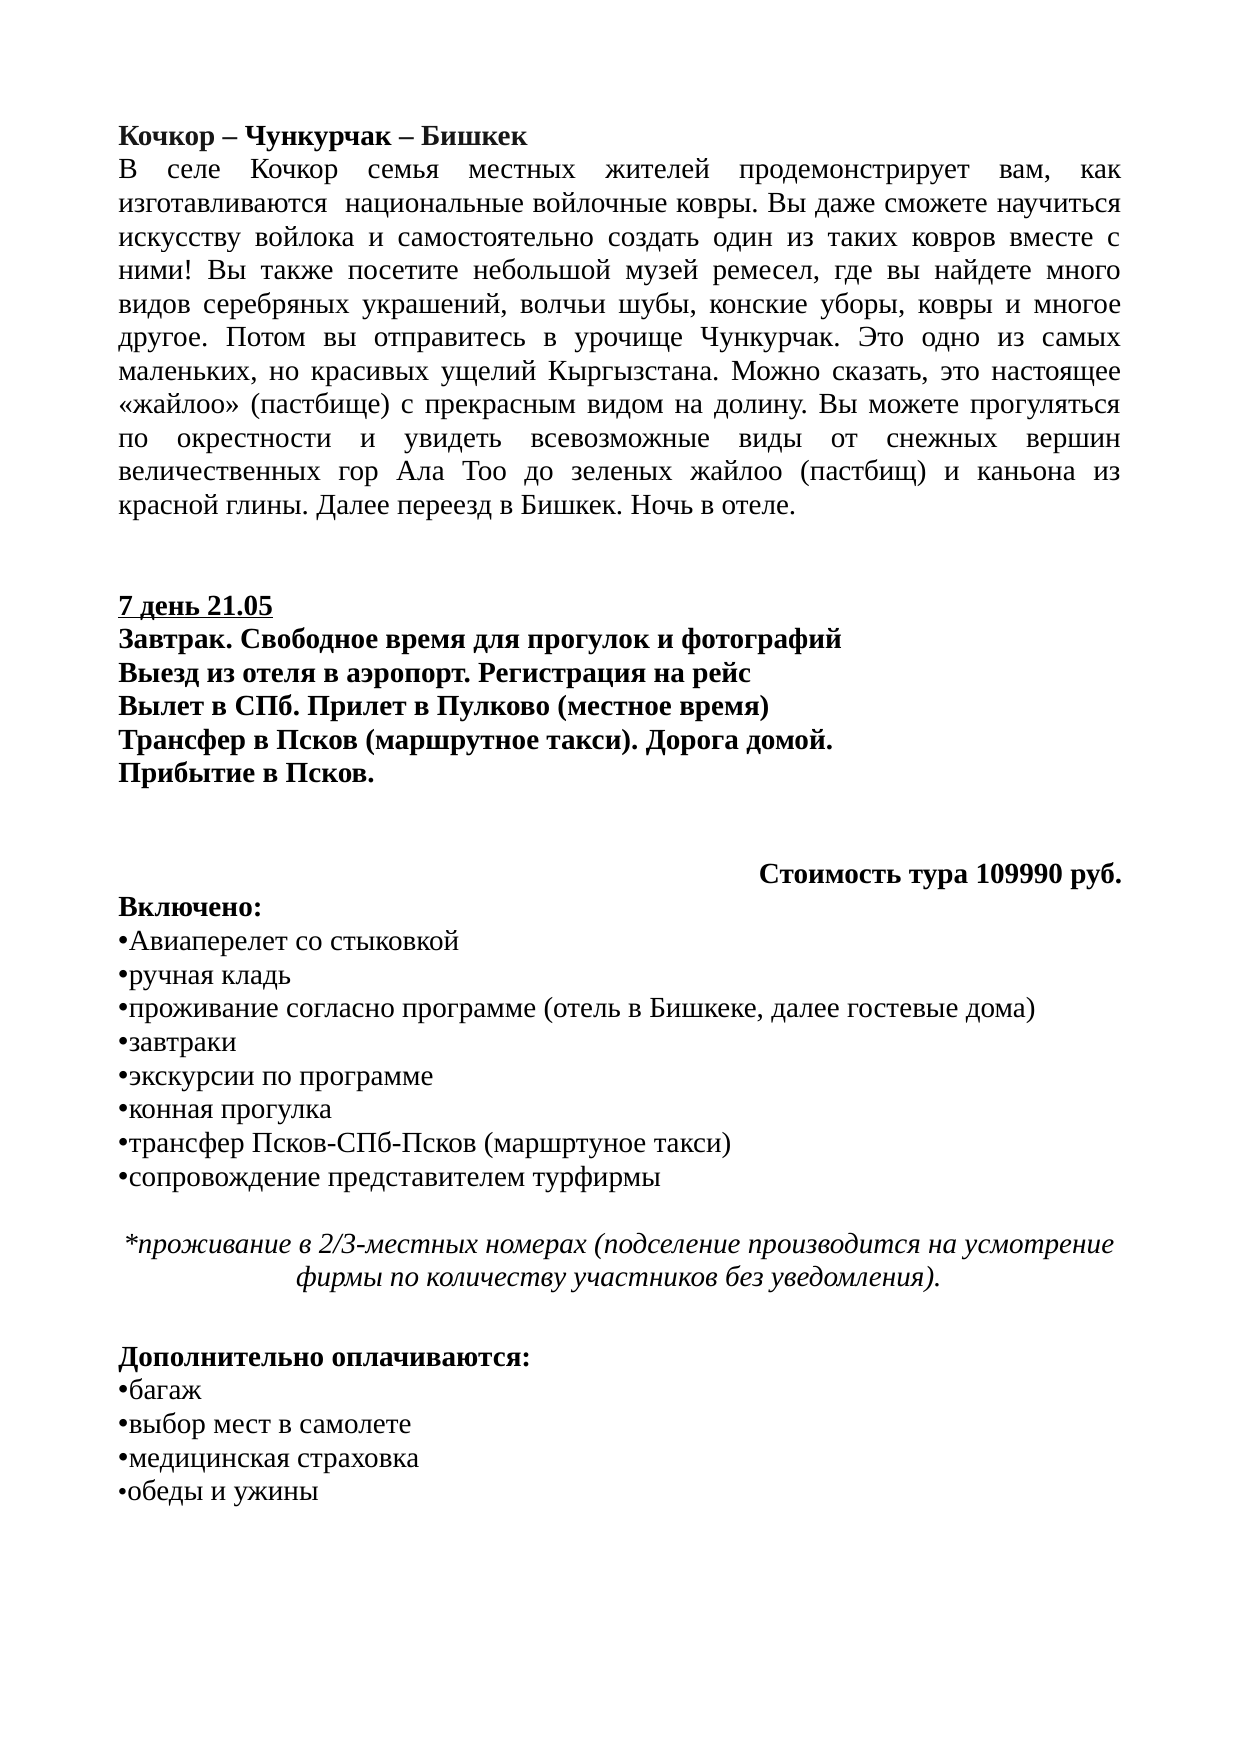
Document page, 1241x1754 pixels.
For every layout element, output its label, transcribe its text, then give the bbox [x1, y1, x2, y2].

list экскурсии по программе [118, 1058, 1122, 1091]
text Завтрак. Свободное время для прогулок и фотографий [118, 621, 1122, 655]
text Стоимость тура 109990 руб. [118, 856, 1122, 889]
text Дополнительно оплачиваются: [118, 1339, 1122, 1372]
text 7 день 21.05 [118, 588, 1122, 621]
list трансфер Псков-СПб-Псков (маршртуное такси) [118, 1125, 1122, 1159]
list ручная кладь [118, 957, 1122, 990]
list проживание согласно программе (отель в Бишкеке, далее гостевые дома) [118, 990, 1122, 1024]
text Кочкор – Чункурчак – Бишкек [118, 118, 1122, 152]
list обеды и ужины [118, 1473, 1122, 1507]
list завтраки [118, 1024, 1122, 1058]
text Выезд из отеля в аэропорт. Регистрация на рейс [118, 655, 1122, 688]
list багаж [118, 1372, 1122, 1406]
list медицинская страховка [118, 1440, 1122, 1473]
list конная прогулка [118, 1091, 1122, 1125]
list выбор мест в самолете [118, 1406, 1122, 1440]
list сопровождение представителем турфирмы [118, 1159, 1122, 1192]
text Вылет в СПб. Прилет в Пулково (местное время) [118, 688, 1122, 722]
text Включено: [118, 889, 1122, 923]
text Трансфер в Псков (маршрутное такси). Дорога домой. [118, 722, 1122, 755]
text Прибытие в Псков. [118, 755, 1122, 789]
text В селе Кочкор семья местных жителей продемонстрирует вам, как изготавливаются национальные войлочные ковры. Вы даже сможете научиться искусству войлока и самостоятельно создать один из таких ковров вместе с ними! Вы также посетите небольшой музей ремесел, где вы найдете много видов серебряных украшений, волчьи шубы, конские уборы, ковры и многое другое. Потом вы отправитесь в урочище Чункурчак. Это одно из самых маленьких, но красивых ущелий Кыргызстана. Можно сказать, это настоящее «жайлоо» (пастбище) с прекрасным видом на долину. Вы можете прогуляться по окрестности и увидеть всевозможные виды от снежных вершин величественных гор Ала Тоо до зеленых жайлоо (пастбищ) и каньона из красной глины. Далее переезд в Бишкек. Ночь в отеле. [118, 152, 1122, 521]
list Авиаперелет со стыковкой [118, 923, 1122, 957]
text *проживание в 2/3-местных номерах (подселение производится на усмотрение фирмы по количеству участников без уведомления). [118, 1226, 1122, 1293]
